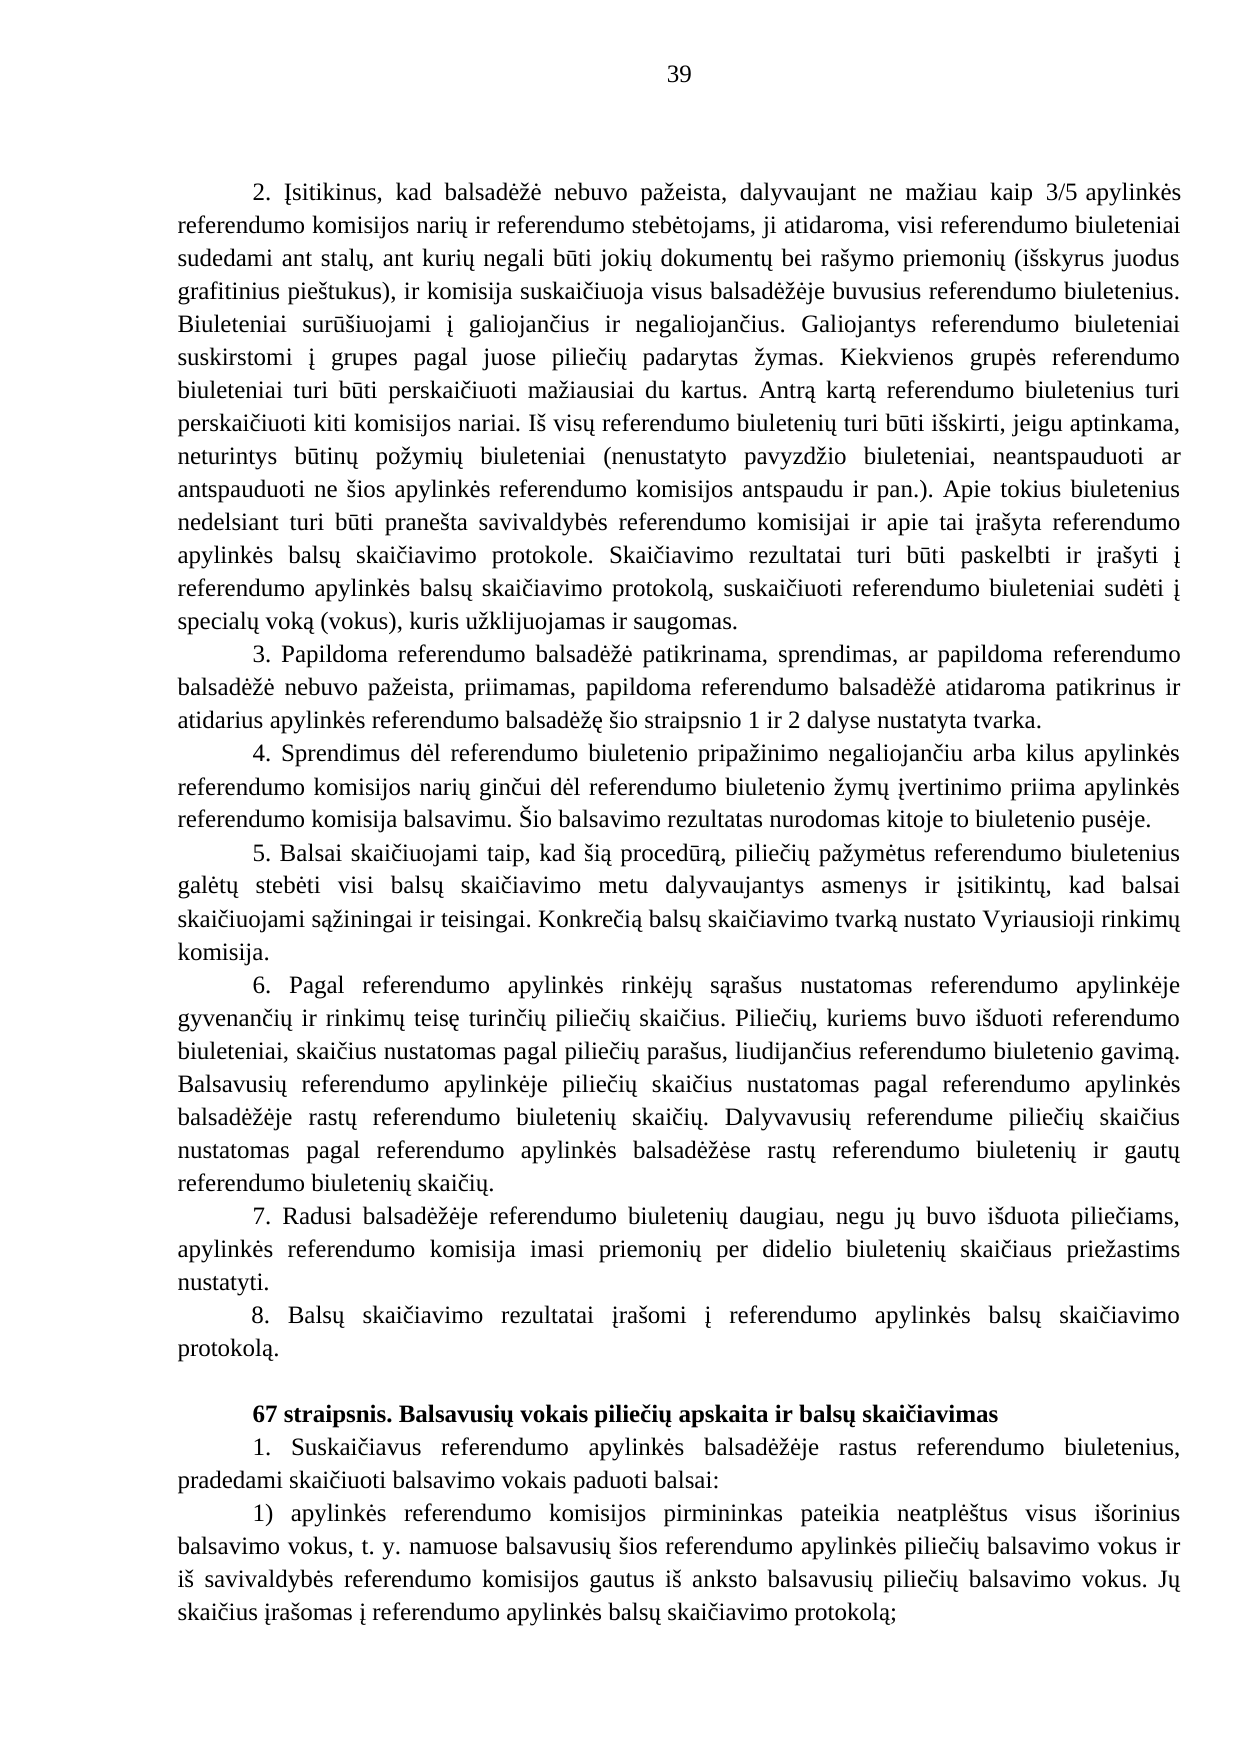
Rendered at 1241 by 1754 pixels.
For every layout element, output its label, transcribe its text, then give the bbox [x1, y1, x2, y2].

text 7. Radusi balsadėžėje referendumo biuletenių daugiau, negu jų buvo išduota piliečiams, apylinkės referendumo komisija imasi priemonių per didelio biuletenių skaičiaus priežastims nustatyti. [177, 1201, 1181, 1296]
text 6. Pagal referendumo apylinkės rinkėjų sąrašus nustatomas referendumo apylinkėje gyvenančių ir rinkimų teisę turinčių piliečių skaičius. Piliečių, kuriems buvo išduoti referendumo biuleteniai, skaičius nustatomas pagal piliečių parašus, liudijančius referendumo biuletenio gavimą. Balsavusių referendumo apylinkėje piliečių skaičius nustatomas pagal referendumo apylinkės balsadėžėje rastų referendumo biuletenių skaičių. Dalyvavusių referendume piliečių skaičius nustatomas pagal referendumo apylinkės balsadėžėse rastų referendumo biuletenių ir gautų referendumo biuletenių skaičių. [177, 970, 1181, 1197]
text 4. Sprendimus dėl referendumo biuletenio pripažinimo negaliojančiu arba kilus apylinkės referendumo komisijos narių ginčui dėl referendumo biuletenio žymų įvertinimo priima apylinkės referendumo komisija balsavimu. Šio balsavimo rezultatas nurodomas kitoje to biuletenio pusėje. [177, 738, 1181, 833]
text 5. Balsai skaičiuojami taip, kad šią procedūrą, piliečių pažymėtus referendumo biuletenius galėtų stebėti visi balsų skaičiavimo metu dalyvaujantys asmenys ir įsitikintų, kad balsai skaičiuojami sąžiningai ir teisingai. Konkrečią balsų skaičiavimo tvarką nustato Vyriausioji rinkimų komisija. [177, 838, 1181, 965]
text 2. Įsitikinus, kad balsadėžė nebuvo pažeista, dalyvaujant ne mažiau kaip 3/5 apylinkės referendumo komisijos narių ir referendumo stebėtojams, ji atidaroma, visi referendumo biuleteniai sudedami ant stalų, ant kurių negali būti jokių dokumentų bei rašymo priemonių (išskyrus juodus grafitinius pieštukus), ir komisija suskaičiuoja visus balsadėžėje buvusius referendumo biuletenius. Biuleteniai surūšiuojami į galiojančius ir negaliojančius. Galiojantys referendumo biuleteniai suskirstomi į grupes pagal juose piliečių padarytas žymas. Kiekvienos grupės referendumo biuleteniai turi būti perskaičiuoti mažiausiai du kartus. Antrą kartą referendumo biuletenius turi perskaičiuoti kiti komisijos nariai. Iš visų referendumo biuletenių turi būti išskirti, jeigu aptinkama, neturintys būtinų požymių biuleteniai (nenustatyto pavyzdžio biuleteniai, neantspauduoti ar antspauduoti ne šios apylinkės referendumo komisijos antspaudu ir pan.). Apie tokius biuletenius nedelsiant turi būti pranešta savivaldybės referendumo komisijai ir apie tai įrašyta referendumo apylinkės balsų skaičiavimo protokole. Skaičiavimo rezultatai turi būti paskelbti ir įrašyti į referendumo apylinkės balsų skaičiavimo protokolą, suskaičiuoti referendumo biuleteniai sudėti į specialų voką (vokus), kuris užklijuojamas ir saugomas. [177, 177, 1181, 635]
text 3. Papildoma referendumo balsadėžė patikrinama, sprendimas, ar papildoma referendumo balsadėžė nebuvo pažeista, priimamas, papildoma referendumo balsadėžė atidaroma patikrinus ir atidarius apylinkės referendumo balsadėžę šio straipsnio 1 ir 2 dalyse nustatyta tvarka. [177, 639, 1181, 734]
text 1. Suskaičiavus referendumo apylinkės balsadėžėje rastus referendumo biuletenius, pradedami skaičiuoti balsavimo vokais paduoti balsai: [177, 1432, 1181, 1494]
text 1) apylinkės referendumo komisijos pirmininkas pateikia neatplėštus visus išorinius balsavimo vokus, t. y. namuose balsavusių šios referendumo apylinkės piliečių balsavimo vokus ir iš savivaldybės referendumo komisijos gautus iš anksto balsavusių piliečių balsavimo vokus. Jų skaičius įrašomas į referendumo apylinkės balsų skaičiavimo protokolą; [177, 1498, 1181, 1626]
text 8. Balsų skaičiavimo rezultatai įrašomi į referendumo apylinkės balsų skaičiavimo protokolą. [177, 1300, 1181, 1362]
text 67 straipsnis. Balsavusių vokais piliečių apskaita ir balsų skaičiavimas [177, 1399, 1181, 1428]
